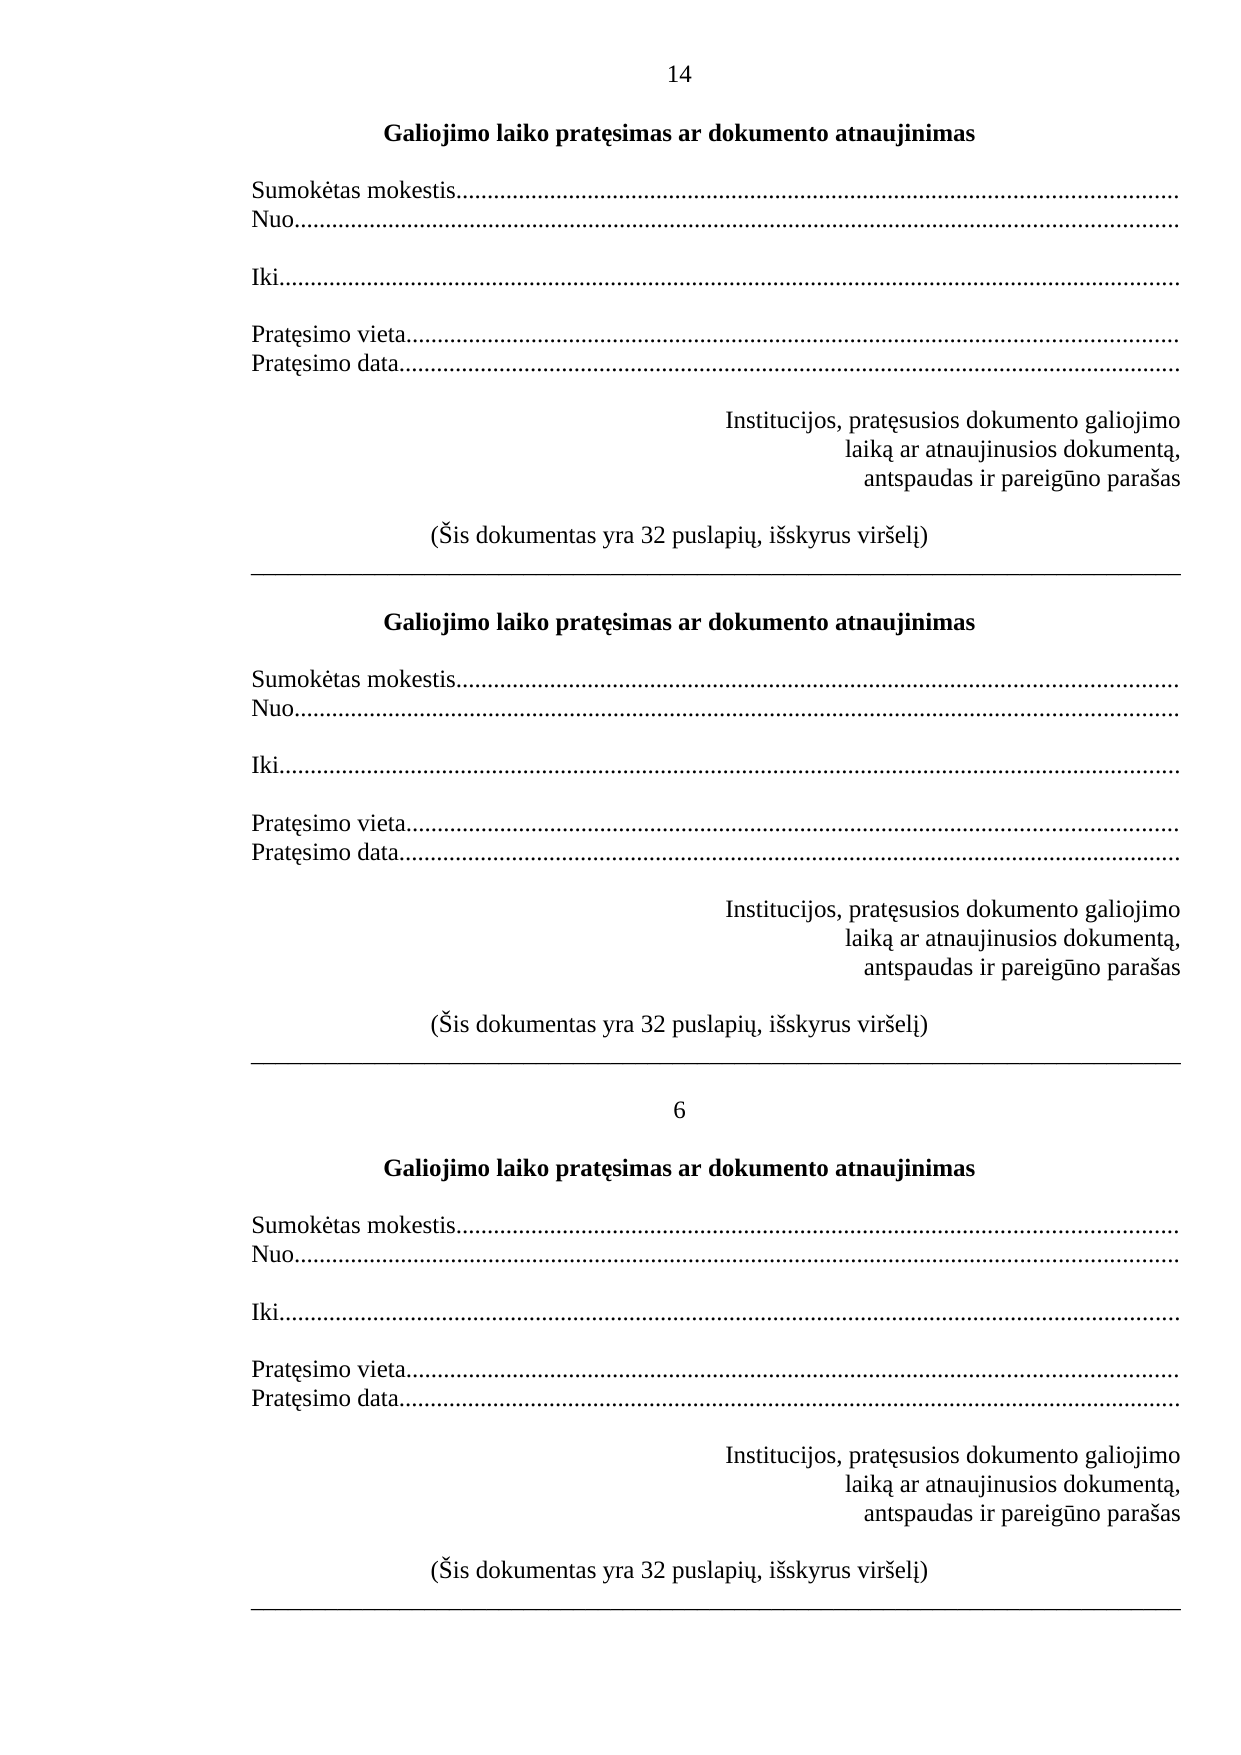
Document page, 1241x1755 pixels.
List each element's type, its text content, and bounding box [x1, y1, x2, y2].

text Pratęsimo data [177, 837, 1181, 866]
text 6 [177, 1096, 1181, 1124]
text laiką ar atnaujinusios dokumentą, [207, 923, 1181, 952]
text Pratęsimo vieta [177, 319, 1181, 348]
text (Šis dokumentas yra 32 puslapių, išskyrus viršelį) [177, 1556, 1181, 1584]
text Sumokėtas mokestis [177, 1211, 1181, 1239]
text Pratęsimo vieta [177, 808, 1181, 837]
text (Šis dokumentas yra 32 puslapių, išskyrus viršelį) [177, 521, 1181, 549]
text laiką ar atnaujinusios dokumentą, [207, 434, 1181, 463]
text Iki [177, 751, 1181, 779]
text Pratęsimo data [177, 348, 1181, 377]
text Iki [177, 262, 1181, 291]
text Nuo [177, 204, 1181, 233]
text Galiojimo laiko pratęsimas ar dokumento atnaujinimas [177, 607, 1181, 636]
text antspaudas ir pareigūno parašas [207, 1498, 1181, 1527]
text (Šis dokumentas yra 32 puslapių, išskyrus viršelį) [177, 1009, 1181, 1038]
text Iki [177, 1297, 1181, 1326]
text Pratęsimo data [177, 1383, 1181, 1412]
text laiką ar atnaujinusios dokumentą, [207, 1469, 1181, 1498]
text antspaudas ir pareigūno parašas [207, 463, 1181, 492]
text Galiojimo laiko pratęsimas ar dokumento atnaujinimas [177, 1153, 1181, 1182]
text Nuo [177, 693, 1181, 722]
text Sumokėtas mokestis [177, 664, 1181, 693]
text antspaudas ir pareigūno parašas [207, 952, 1181, 981]
text Pratęsimo vieta [177, 1354, 1181, 1383]
text Institucijos, pratęsusios dokumento galiojimo [207, 1441, 1181, 1469]
text Sumokėtas mokestis [177, 176, 1181, 204]
text Institucijos, pratęsusios dokumento galiojimo [207, 406, 1181, 434]
text Galiojimo laiko pratęsimas ar dokumento atnaujinimas [177, 118, 1181, 147]
text Nuo [177, 1239, 1181, 1268]
text Institucijos, pratęsusios dokumento galiojimo [207, 894, 1181, 923]
